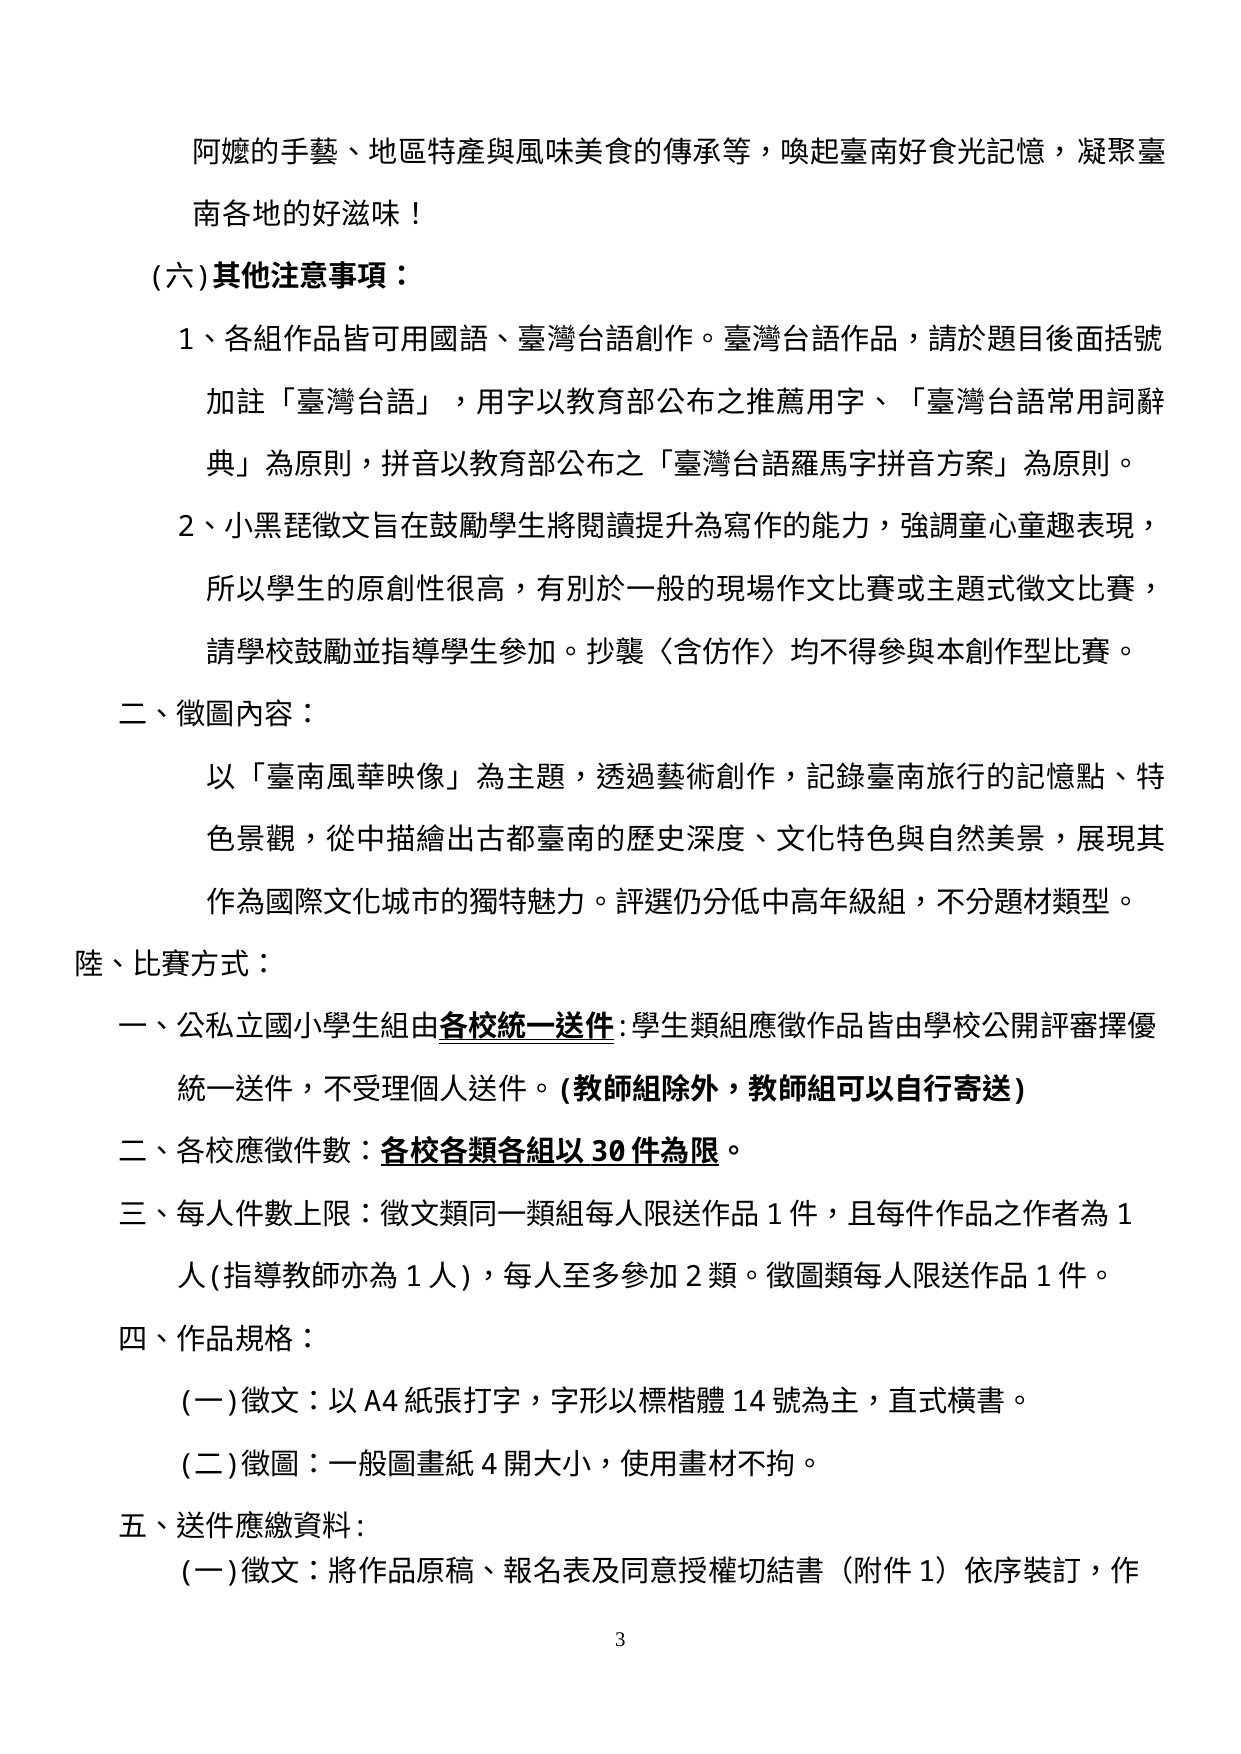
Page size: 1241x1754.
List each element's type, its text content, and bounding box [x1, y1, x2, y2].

text (二)徵圖：一般圖畫紙4開大小，使用畫材不拘。 [177, 1420, 1167, 1483]
text 二、徵圖內容： [118, 670, 1167, 733]
text 一、公私立國小學生組由各校統一送件:學生類組應徵作品皆由學校公開評審擇優統一送件，不受理個人送件。(教師組除外，教師組可以自行寄送) [118, 983, 1167, 1108]
text 五、送件應繳資料: [118, 1483, 1167, 1545]
text (六)其他注意事項： [148, 233, 1167, 295]
text (一)徵文：以A4紙張打字，字形以標楷體14號為主，直式橫書。 [177, 1358, 1167, 1420]
text 陸、比賽方式： [74, 920, 1167, 983]
text 1、各組作品皆可用國語、臺灣台語創作。臺灣台語作品，請於題目後面括號加註「臺灣台語」，用字以教育部公布之推薦用字、「臺灣台語常用詞辭典」為原則，拼音以教育部公布之「臺灣台語羅馬字拼音方案」為原則。 [177, 295, 1167, 483]
text (一)徵文：將作品原稿、報名表及同意授權切結書（附件1）依序裝訂，作 [177, 1545, 1167, 1591]
text 2、小黑琵徵文旨在鼓勵學生將閱讀提升為寫作的能力，強調童心童趣表現，所以學生的原創性很高，有別於一般的現場作文比賽或主題式徵文比賽，請學校鼓勵並指導學生參加。抄襲〈含仿作〉均不得參與本創作型比賽。 [177, 483, 1167, 670]
text 阿嬤的手藝、地區特產與風味美食的傳承等，喚起臺南好食光記憶，凝聚臺南各地的好滋味！ [192, 108, 1167, 233]
text 二、各校應徵件數：各校各類各組以30件為限。 [118, 1108, 1167, 1170]
text 四、作品規格： [118, 1295, 1167, 1358]
text 以「臺南風華映像」為主題，透過藝術創作，記錄臺南旅行的記憶點、特色景觀，從中描繪出古都臺南的歷史深度、文化特色與自然美景，展現其作為國際文化城市的獨特魅力。評選仍分低中高年級組，不分題材類型。 [207, 733, 1167, 920]
text 三、每人件數上限：徵文類同一類組每人限送作品1件，且每件作品之作者為1人(指導教師亦為1人)，每人至多參加2類。徵圖類每人限送作品1件。 [118, 1170, 1167, 1295]
